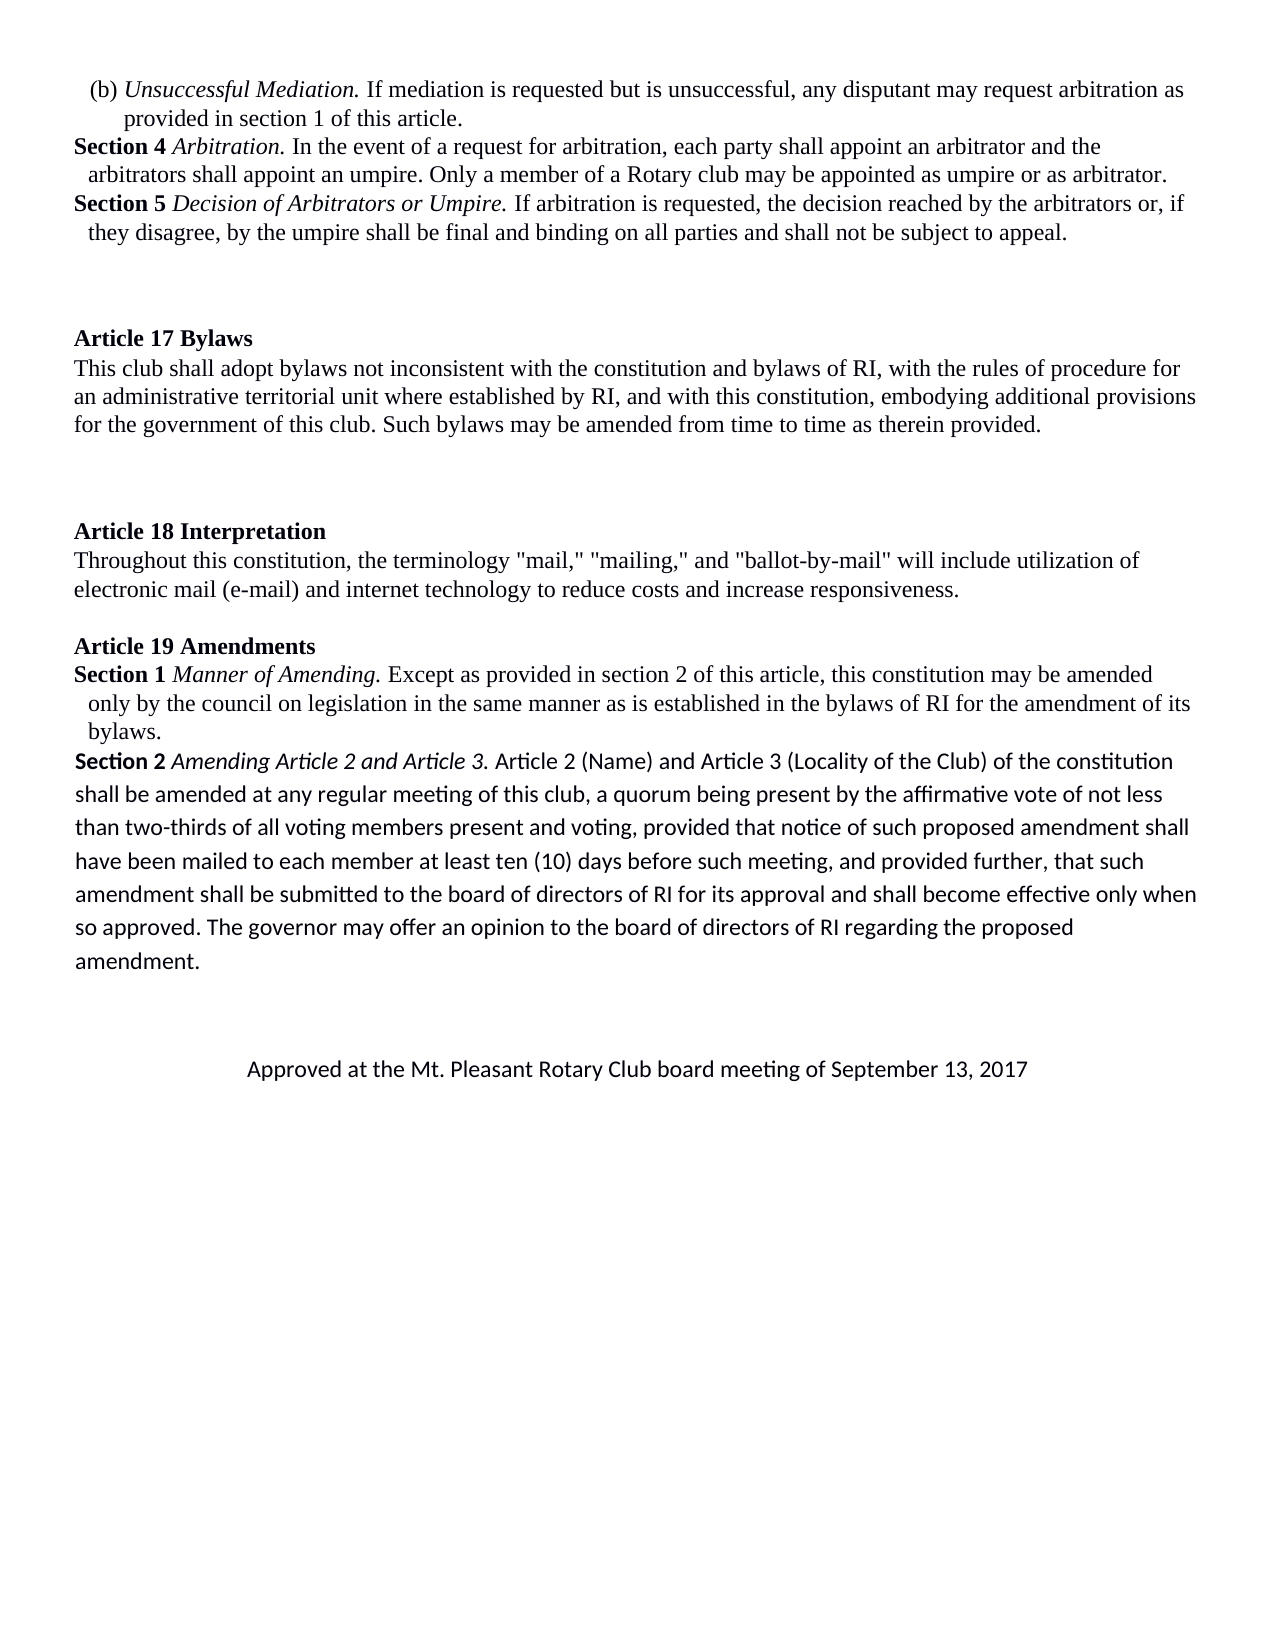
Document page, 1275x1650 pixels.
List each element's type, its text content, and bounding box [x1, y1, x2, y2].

subtitle Article 17 Bylaws [73, 324, 1199, 352]
text This club shall adopt bylaws not inconsistent with the constitution and bylaws of RI, with the rules of procedure for an administrative territorial unit where established by RI, and with this constitution, embodying additional provisions for the government of this club. Such bylaws may be amended from time to time as therein provided. [73, 353, 1198, 438]
text Approved at the Mt. Pleasant Rotary Club board meeting of September 13, 2017 [76, 1054, 1199, 1084]
text Section 5 Decision of Arbitrators or Umpire. If arbitration is requested, the decision reached by the arbitrators or, if they disagree, by the umpire shall be final and binding on all parties and shall not be subject to appeal. [73, 189, 1198, 245]
list Unsuccessful Mediation. If mediation is requested but is unsuccessful, any disputant may request arbitration as provided in section 1 of this article. [89, 75, 1198, 131]
text Article 19 Amendments [73, 632, 1143, 659]
text Throughout this constitution, the terminology "mail," "mailing," and "ballot-by-mail" will include utilization of electronic mail (e-mail) and internet technology to reduce costs and increase responsiveness. [73, 546, 1143, 602]
text Section 2 Amending Article 2 and Article 3. Article 2 (Name) and Article 3 (Locality of the Club) of the constitution shall be amended at any regular meeting of this club, a quorum being present by the affirmative vote of not less than two-thirds of all voting members present and voting, provided that notice of such proposed amendment shall have been mailed to each member at least ten (10) days before such meeting, and provided further, that such amendment shall be submitted to the board of directors of RI for its approval and shall become effective only when so approved. The governor may offer an opinion to the board of directors of RI regarding the proposed amendment. [75, 746, 1199, 975]
text Section 4 Arbitration. In the event of a request for arbitration, each party shall appoint an arbitrator and the arbitrators shall appoint an umpire. Only a member of a Rotary club may be appointed as umpire or as arbitrator. [73, 132, 1198, 188]
subtitle Article 18 Interpretation [73, 517, 1199, 544]
text Section 1 Manner of Amending. Except as provided in section 2 of this article, this constitution may be amended only by the council on legislation in the same manner as is established in the bylaws of RI for the amendment of its bylaws. [73, 661, 1198, 745]
